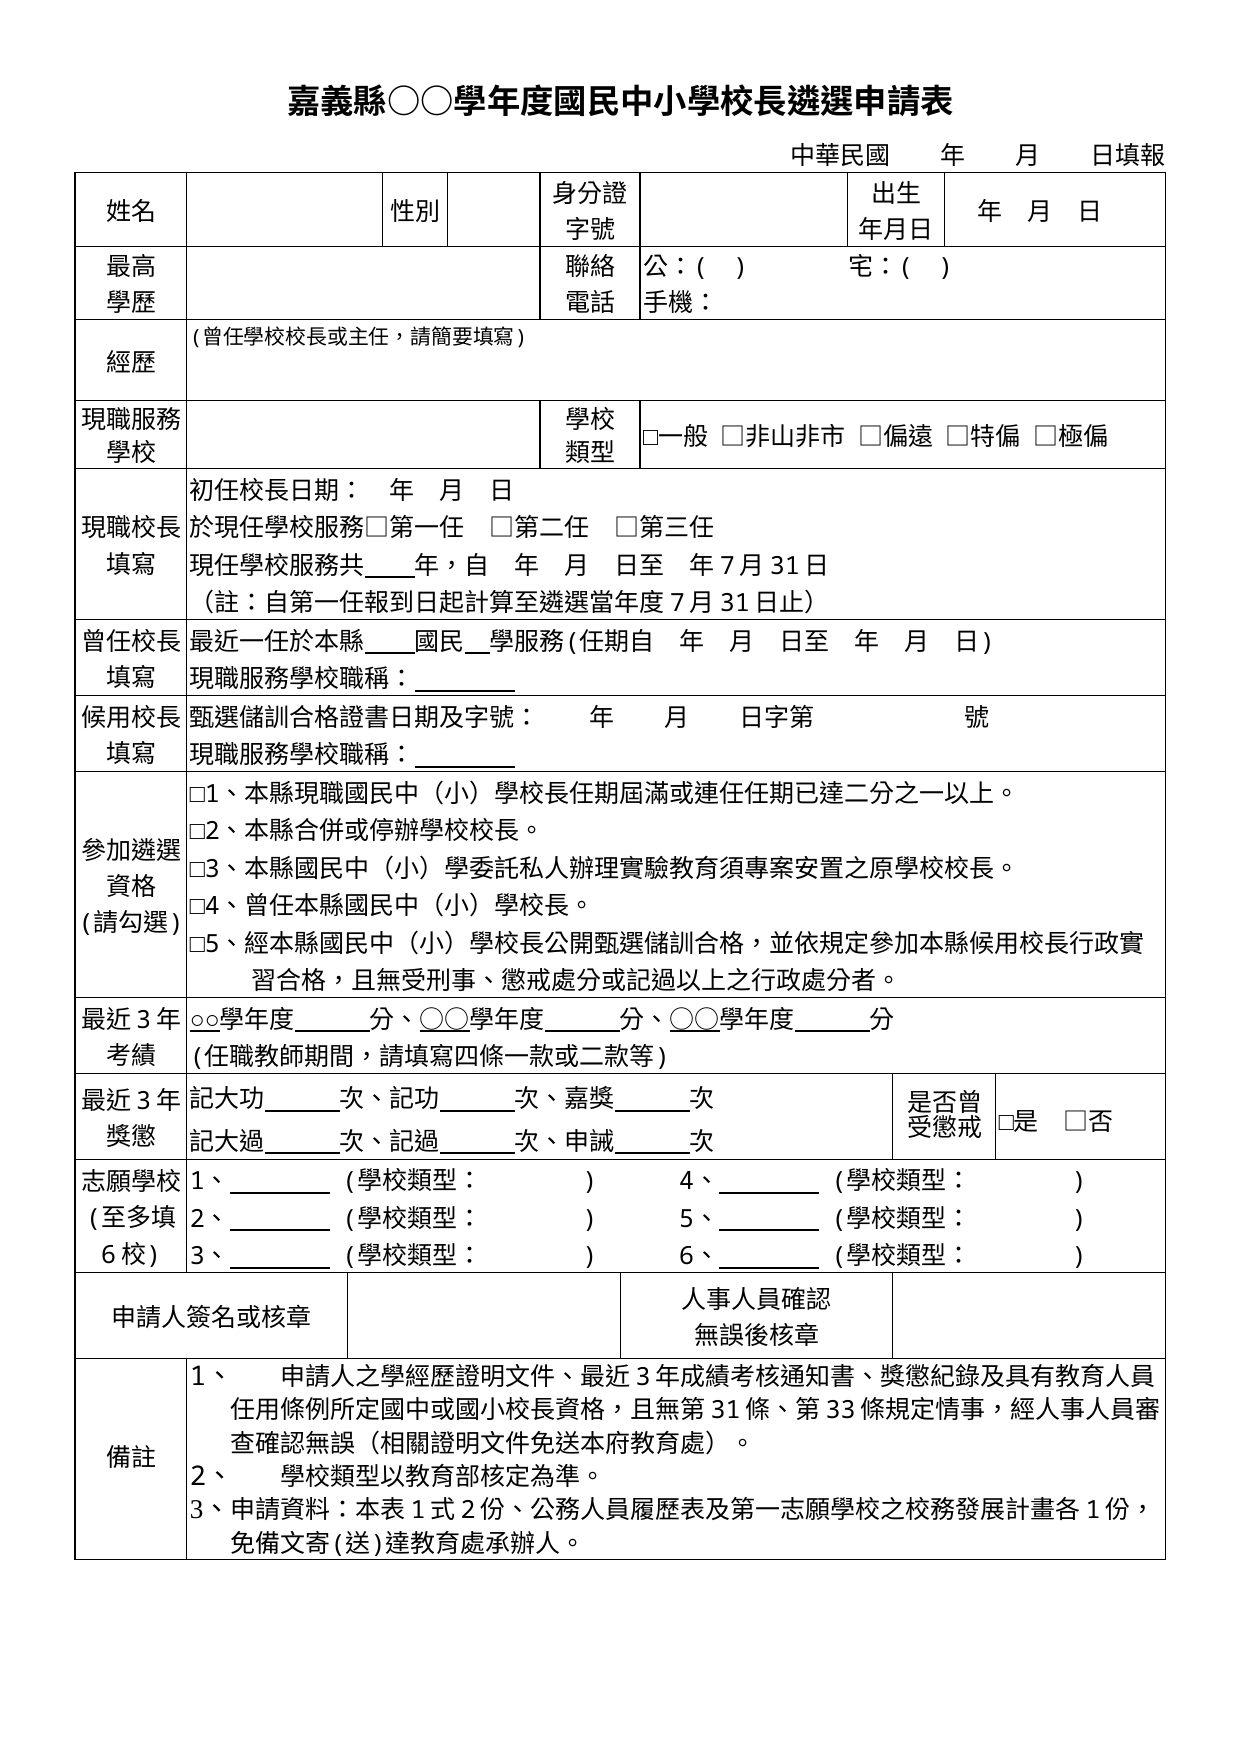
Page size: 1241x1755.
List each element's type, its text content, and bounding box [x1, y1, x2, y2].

table_header 身分證字號 [541, 173, 639, 246]
table_cell ○○學年度 分、○○學年度 分、○○學年度 分 (任職教師期間，請填寫四條一款或二款等) [187, 998, 1165, 1073]
table_cell 學校 類型 [541, 401, 639, 468]
table_cell 現職校長填寫 [76, 469, 186, 619]
table_cell [893, 1273, 1165, 1358]
table_cell 1、 (學校類型： ) 2、 (學校類型： ) 3、 (學校類型： ) [187, 1160, 676, 1272]
table_cell 甄選儲訓合格證書日期及字號： 年 月 日字第 號 現職服務學校職稱： [187, 696, 1165, 771]
table_header [641, 173, 847, 246]
table_header 姓名 [76, 173, 186, 246]
table_cell 人事人員確認 無誤後核章 [621, 1273, 892, 1358]
table_cell 最高 學歷 [76, 247, 186, 319]
table_cell 備註 [76, 1359, 186, 1559]
table_header [187, 173, 382, 246]
table_cell 曾任校長填寫 [76, 620, 186, 695]
table_cell □1、本縣現職國民中（小）學校長任期屆滿或連任任期已達二分之一以上。 □2、本縣合併或停辦學校校長。 □3、本縣國民中（小）學委託私人辦理實驗教育須專案安置之原學校校長。 □4、曾任本縣國民中（小）學校長。 □5、經本縣國民中（小）學校長公開甄選儲訓合格，並依規定參加本縣候用校長行政實習合格，且無受刑事、懲戒處分或記過以上之行政處分者。 [187, 772, 1165, 997]
table_cell 記大過 次、記過 次、申誡 次 [187, 1116, 892, 1159]
table_cell 候用校長填寫 [76, 696, 186, 771]
table_cell 申請人簽名或核章 [76, 1273, 347, 1358]
table_cell 初任校長日期： 年 月 日 於現任學校服務□第一任 □第二任 □第三任 現任學校服務共 年，自 年 月 日至 年7月31日 （註：自第一任報到日起計算至遴選當年度7月31日止） [187, 469, 1165, 619]
table_cell 記大功 次、記功 次、嘉獎 次 [187, 1074, 892, 1116]
table_cell [348, 1273, 620, 1358]
table_header 年 月 日 [945, 173, 1165, 246]
table_cell 經歷 [76, 320, 186, 400]
table_cell 最近3年獎懲 [76, 1074, 186, 1159]
table_cell 志願學校(至多填6校) [76, 1160, 186, 1272]
table_cell (曾任學校校長或主任，請簡要填寫) [187, 320, 1165, 400]
table_header [448, 173, 539, 246]
table_header 性別 [383, 173, 447, 246]
table_cell □是 □否 [996, 1074, 1165, 1159]
table_cell 是否曾受懲戒 [893, 1074, 995, 1159]
text 嘉義縣○○學年度國民中小學校長遴選申請表 [75, 75, 1165, 123]
table_header 出生 年月日 [848, 173, 944, 246]
table_cell 最近3年考績 [76, 998, 186, 1073]
table_cell 公：( ) 宅：( ) 手機： [641, 247, 1165, 319]
text 中華民國 年 月 日填報 [75, 136, 1165, 172]
table_cell [187, 247, 539, 319]
table_cell 現職服務學校 [76, 401, 186, 468]
table_cell [187, 401, 539, 468]
table_cell 聯絡 電話 [541, 247, 639, 319]
table_cell 4、 (學校類型： ) 5、 (學校類型： ) 6、 (學校類型： ) [676, 1160, 1165, 1272]
table_cell □一般 □非山非市 □偏遠 □特偏 □極偏 [641, 401, 1165, 468]
table_cell 最近一任於本縣 國民 學服務(任期自 年 月 日至 年 月 日) 現職服務學校職稱： [187, 620, 1165, 695]
table_cell 參加遴選資格 (請勾選) [76, 772, 186, 997]
table_cell 申請人之學經歷證明文件、最近3年成績考核通知書、獎懲紀錄及具有教育人員任用條例所定國中或國小校長資格，且無第31條、第33條規定情事，經人事人員審查確認無誤（相關證明文件免送本府教育處）。 學校類型以教育部核定為準。 申請資料：本表1式2份、公務人員履歷表及第一志願學校之校務發展計畫各1份，免備文寄(送)達教育處承辦人。 [187, 1359, 1165, 1559]
